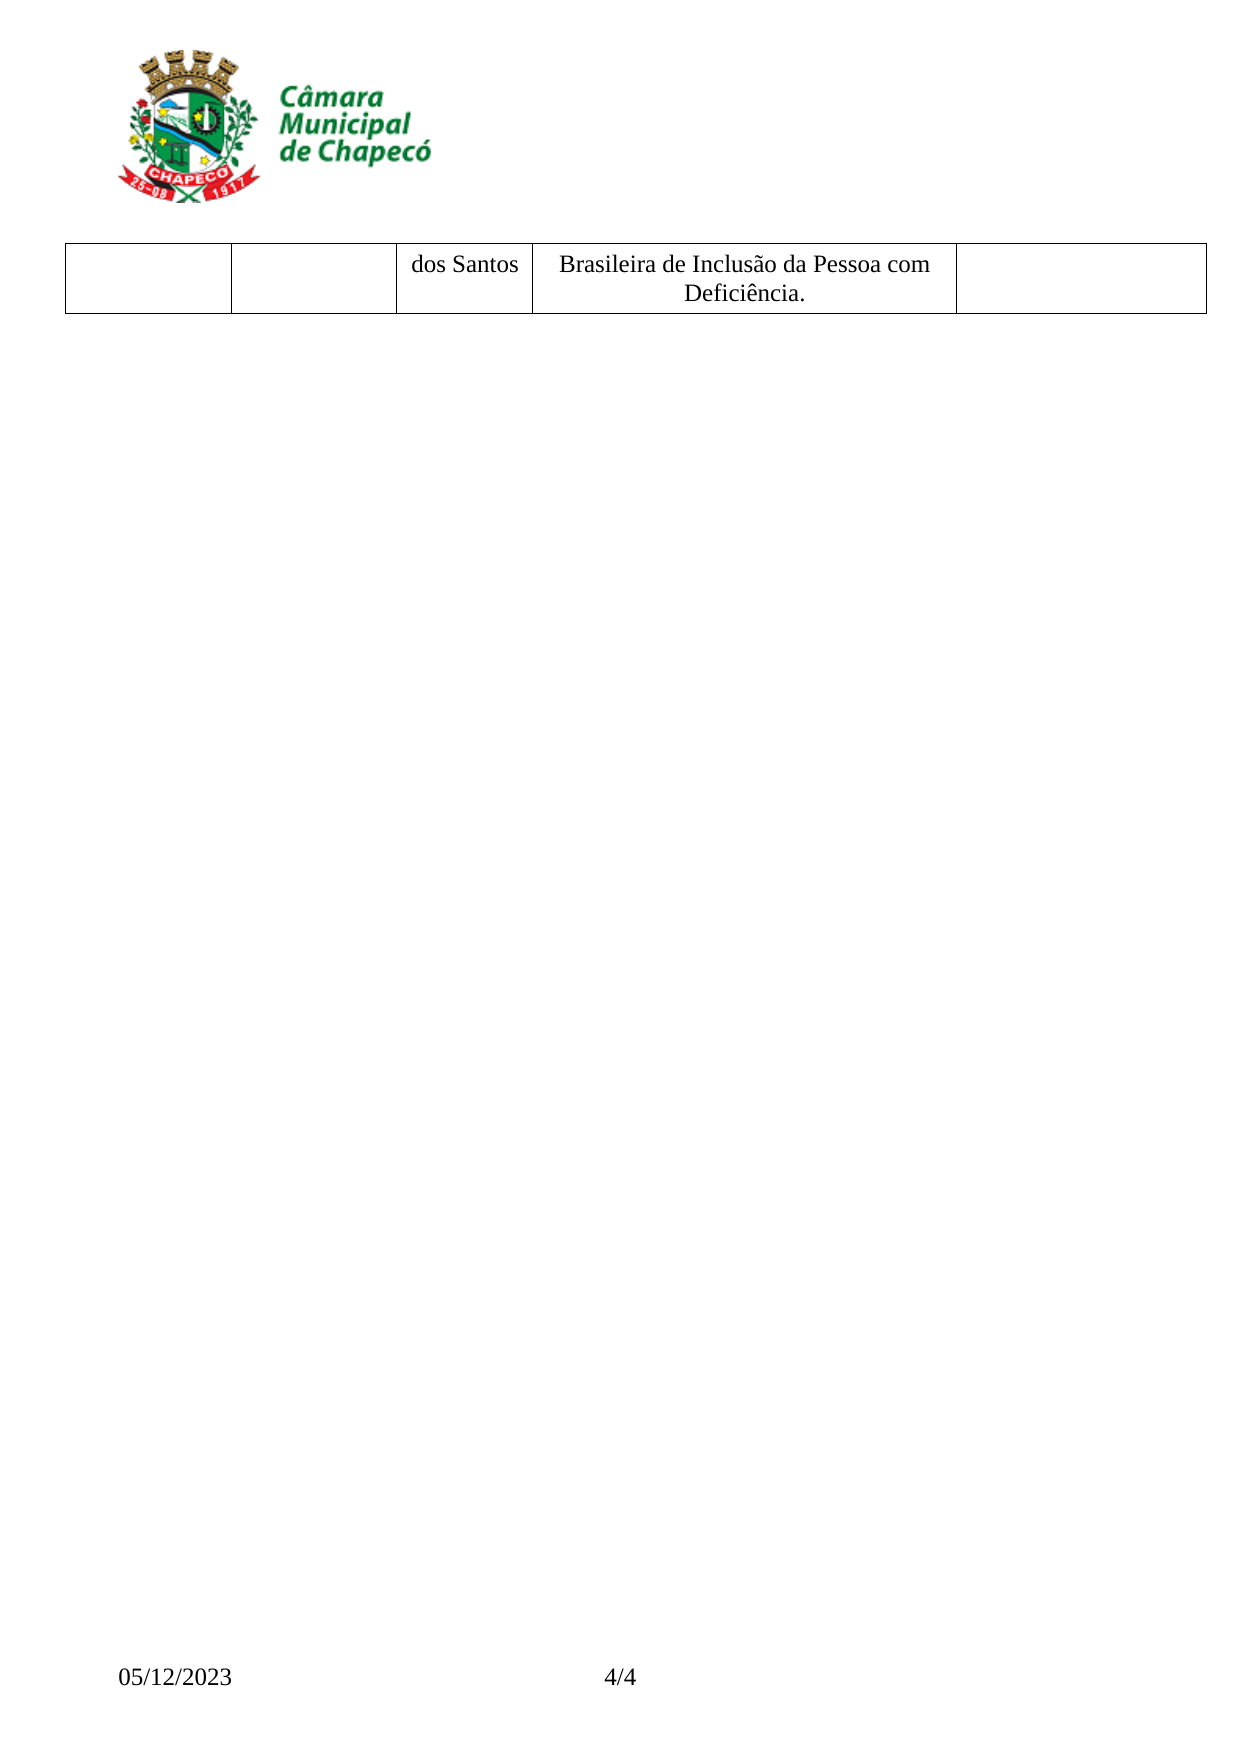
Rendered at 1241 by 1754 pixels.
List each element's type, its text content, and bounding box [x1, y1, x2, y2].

picture [118, 50, 431, 203]
table_cell Brasileira de Inclusão da Pessoa com Deficiência. [533, 244, 956, 313]
table_cell [66, 244, 231, 313]
table_cell [957, 244, 1206, 313]
table_cell [232, 244, 396, 313]
table_cell dos Santos [397, 244, 532, 313]
